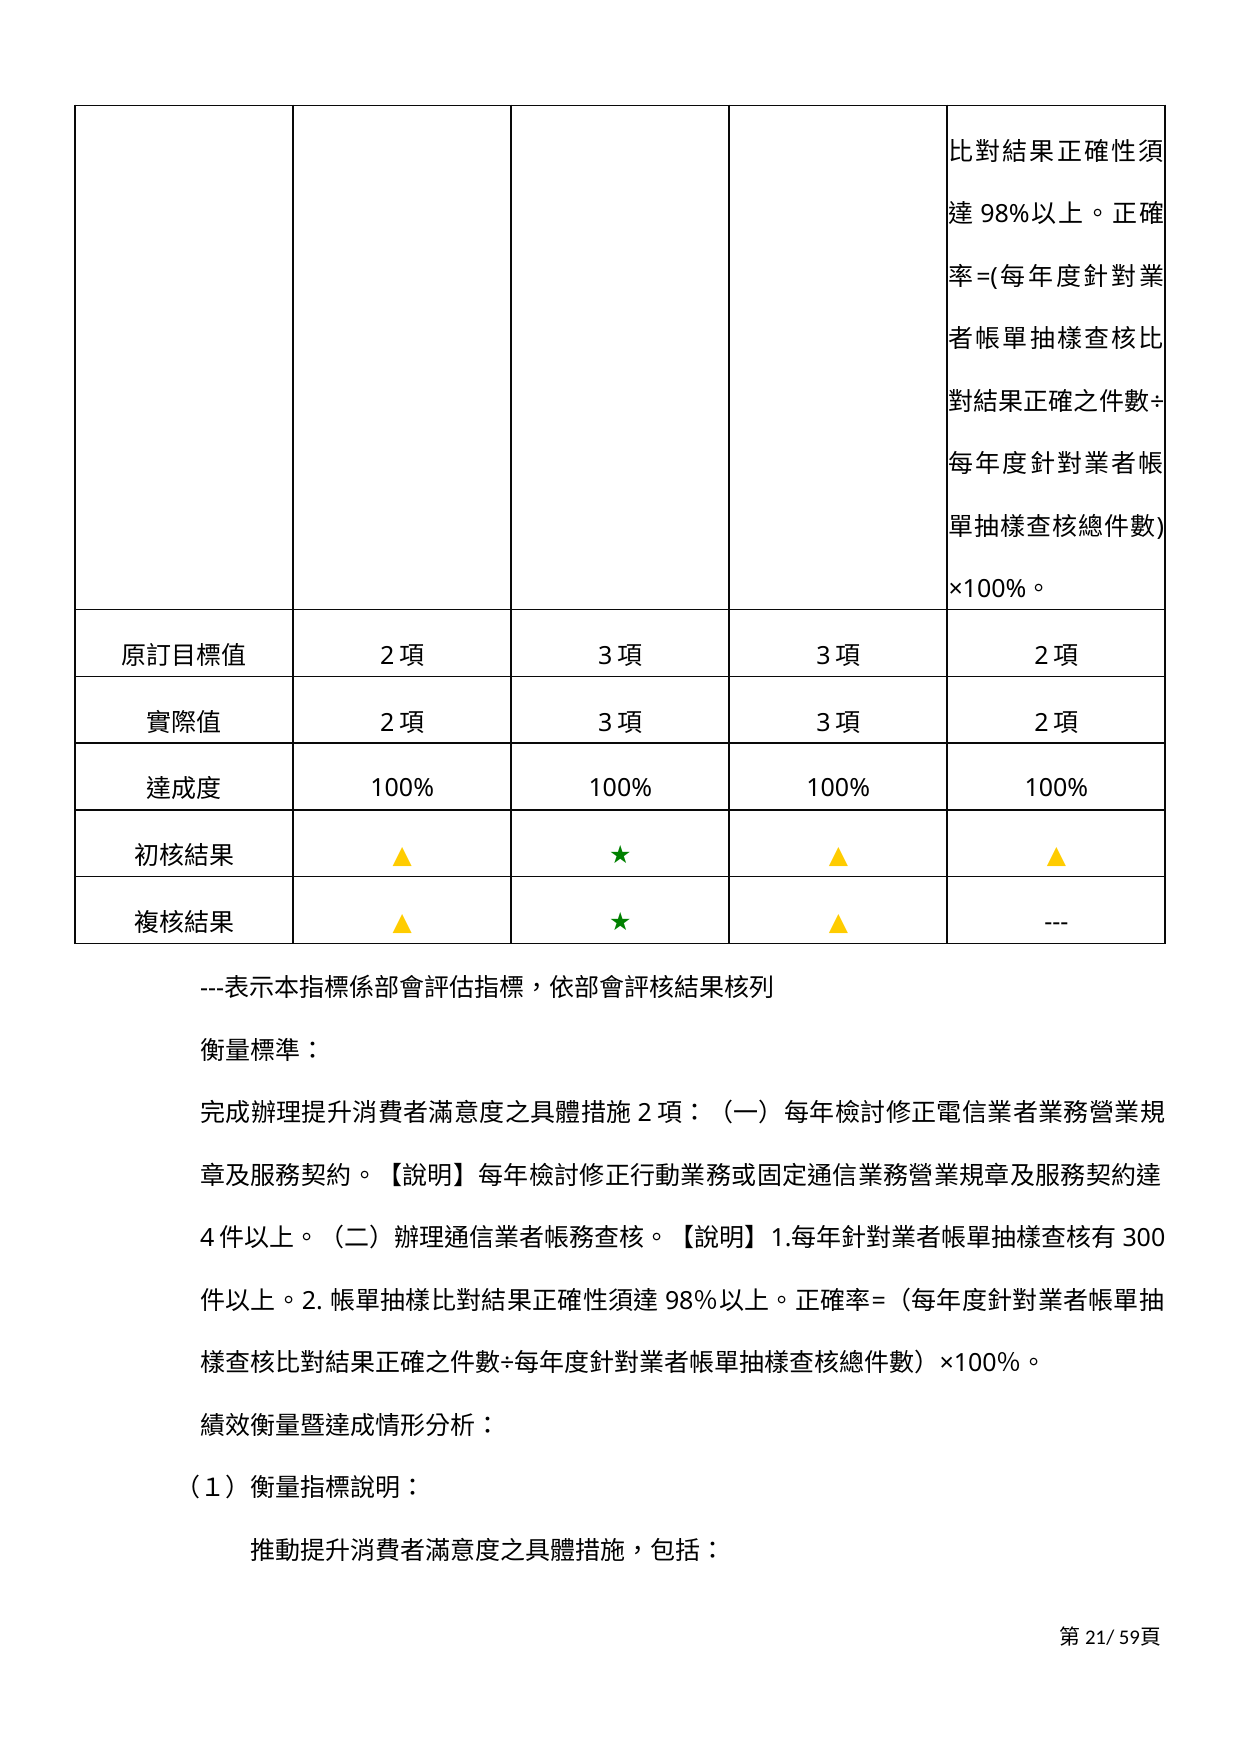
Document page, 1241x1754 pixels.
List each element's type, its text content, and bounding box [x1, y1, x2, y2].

table_cell ​2項 [948, 677, 1164, 742]
text 績效衡量暨達成情形分析： [200, 1382, 1165, 1444]
table_cell [730, 106, 946, 609]
table_cell ▲ [948, 811, 1164, 876]
table_cell ​2項 [948, 610, 1164, 676]
table_cell ​2項 [294, 677, 510, 742]
text ---表示本指標係部會評估指標，依部會評核結果核列 [200, 944, 1165, 1007]
table_cell 實際值 [76, 677, 292, 742]
table_cell ​3項 [512, 677, 728, 742]
table_cell ▲ [294, 811, 510, 876]
table_cell [512, 106, 728, 609]
table_cell 原訂目標值 [76, 610, 292, 676]
table_cell ​2項 [294, 610, 510, 676]
table_cell ▲ [730, 877, 946, 943]
table_cell 複核結果 [76, 877, 292, 943]
table_cell [294, 106, 510, 609]
table_cell [76, 106, 292, 609]
table_cell 比對結果正確性須達98%以上。正確率=(每年度針對業者帳單抽樣查核比對結果正確之件數÷每年度針對業者帳單抽樣查核總件數)×100%。 [948, 106, 1164, 609]
table_cell 100% [948, 744, 1164, 809]
table_cell ​3項 [730, 677, 946, 742]
table_cell 100% [730, 744, 946, 809]
table_cell ★ [512, 811, 728, 876]
table_cell ​3項 [512, 610, 728, 676]
table_cell 達成度 [76, 744, 292, 809]
table_cell ​3項 [730, 610, 946, 676]
text （１）衡量指標說明： [175, 1444, 1165, 1507]
text 衡量標準： [200, 1007, 1165, 1069]
table_cell --- [948, 877, 1164, 943]
table_cell 初核結果 [76, 811, 292, 876]
text 完成辦理提升消費者滿意度之具體措施2項：（一）每年檢討修正電信業者業務營業規章及服務契約。【說明】每年檢討修正行動業務或固定通信業務營業規章及服務契約達4件以上。（二）辦理通信業者帳務查核。【說明】1.每年針對業者帳單抽樣查核有300件以上。2. 帳單抽樣比對結果正確性須達98％以上。正確率=（每年度針對業者帳單抽樣查核比對結果正確之件數÷每年度針對業者帳單抽樣查核總件數）×100％。 [200, 1069, 1165, 1382]
table_cell 100% [512, 744, 728, 809]
table_cell 100% [294, 744, 510, 809]
table_cell ▲ [294, 877, 510, 943]
table_cell ★ [512, 877, 728, 943]
text 推動提升消費者滿意度之具體措施，包括： [250, 1507, 1165, 1569]
table_cell ▲ [730, 811, 946, 876]
